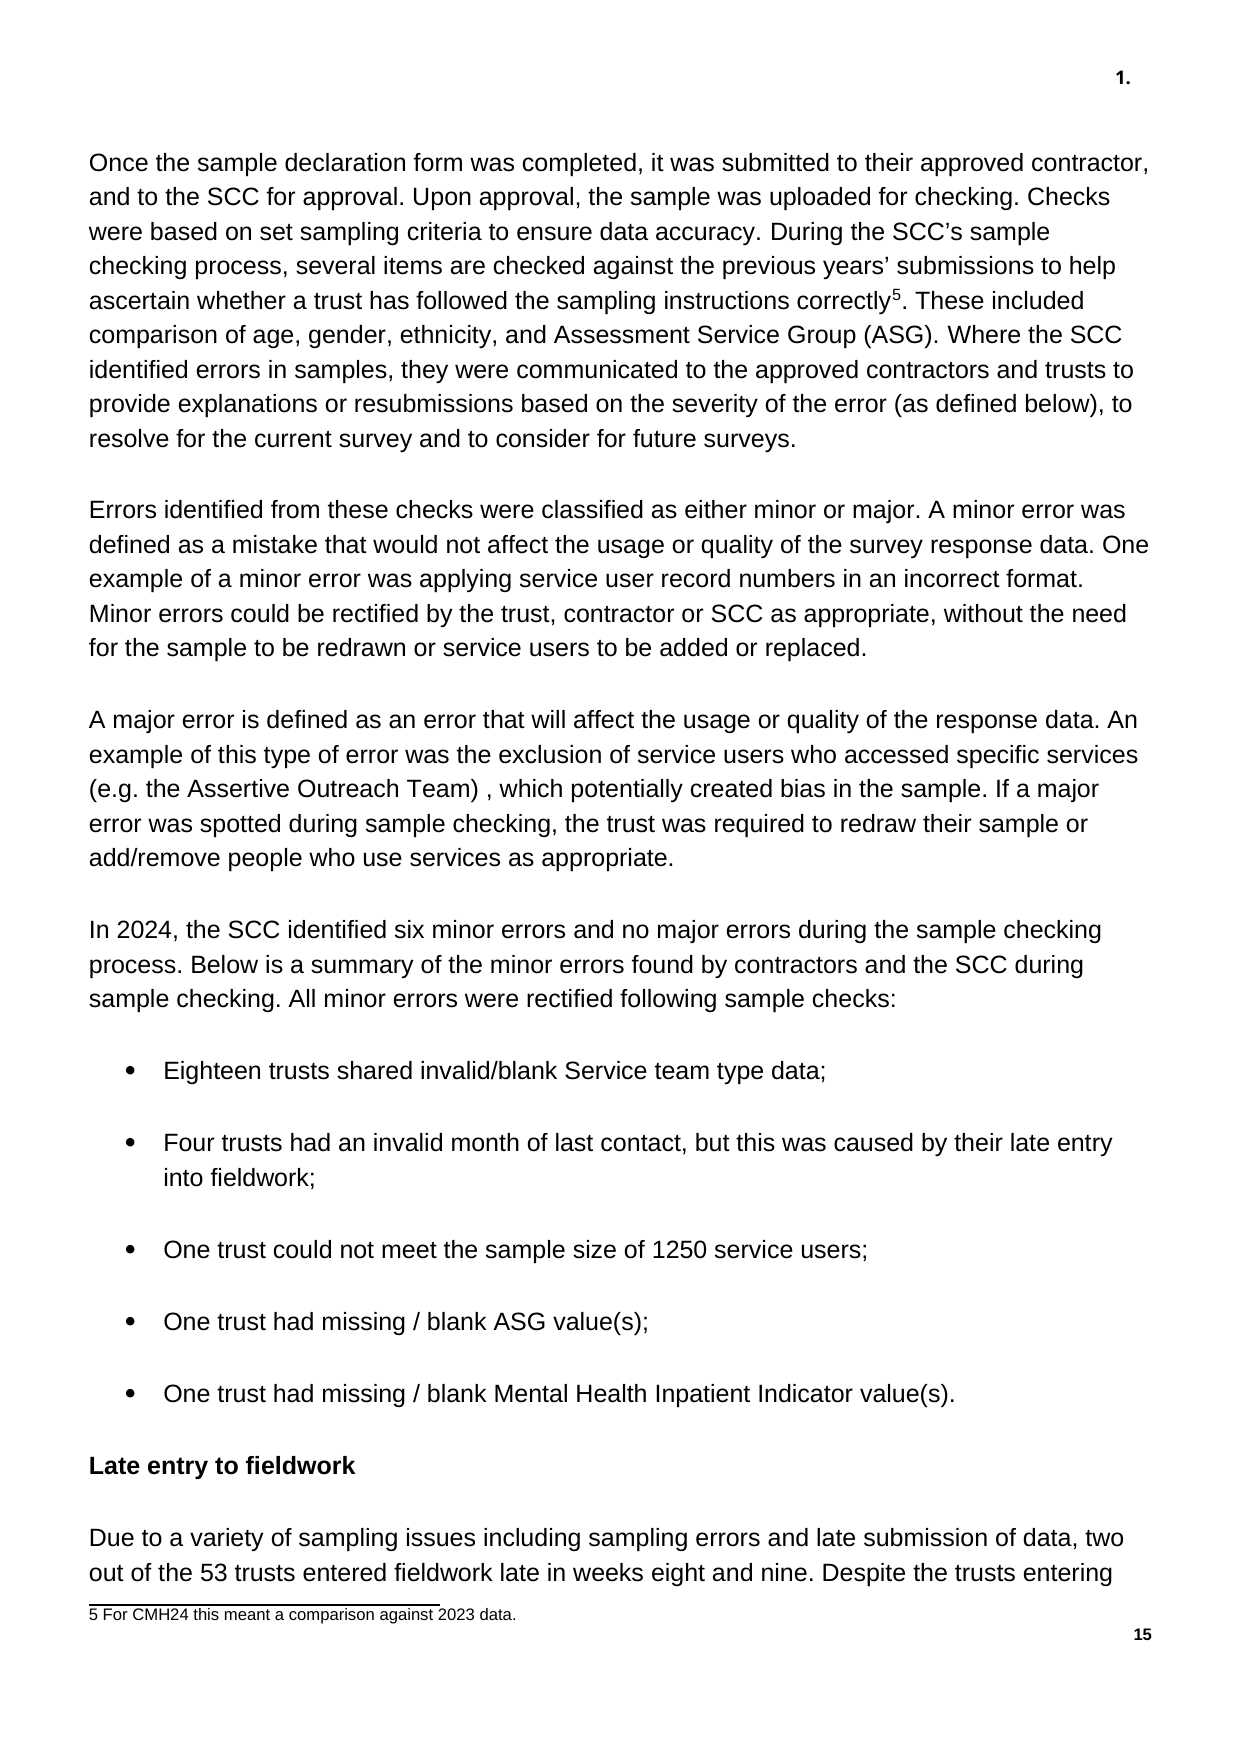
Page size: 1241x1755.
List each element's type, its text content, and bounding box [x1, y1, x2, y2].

text A major error is defined as an error that will affect the usage or quality of the response data. An example of this type of error was the exclusion of service users who accessed specific services (e.g. the Assertive Outreach Team) , which potentially created bias in the sample. If a major error was spotted during sample checking, the trust was required to redraw their sample or add/remove people who use services as appropriate. [89, 705, 1152, 872]
text Once the sample declaration form was completed, it was submitted to their approved contractor, and to the SCC for approval. Upon approval, the sample was uploaded for checking. Checks were based on set sampling criteria to ensure data accuracy. During the SCC’s sample checking process, several items are checked against the previous years’ submissions to help ascertain whether a trust has followed the sampling instructions correctly. These included comparison of age, gender, ethnicity, and Assessment Service Group (ASG). Where the SCC identified errors in samples, they were communicated to the approved contractors and trusts to provide explanations or resubmissions based on the severity of the error (as defined below), to resolve for the current survey and to consider for future surveys. [89, 148, 1152, 452]
list One trust had missing / blank Mental Health Inpatient Indicator value(s). [126, 1379, 1152, 1408]
list One trust could not meet the sample size of 1250 service users; [126, 1235, 1152, 1264]
list One trust had missing / blank ASG value(s); [126, 1307, 1152, 1336]
text For CMH24 this meant a comparison against 2023 data. [89, 1605, 1152, 1624]
list Four trusts had an invalid month of last contact, but this was caused by their late entry into fieldwork; [126, 1128, 1152, 1192]
text Errors identified from these checks were classified as either minor or major. A minor error was defined as a mistake that would not affect the usage or quality of the survey response data. One example of a minor error was applying service user record numbers in an incorrect format. Minor errors could be rectified by the trust, contractor or SCC as appropriate, without the need for the sample to be redrawn or service users to be added or replaced. [89, 496, 1152, 662]
text In 2024, the SCC identified six minor errors and no major errors during the sample checking process. Below is a summary of the minor errors found by contractors and the SCC during sample checking. All minor errors were rectified following sample checks: [89, 915, 1152, 1013]
list Eighteen trusts shared invalid/blank Service team type data; [126, 1056, 1152, 1085]
text Late entry to fieldwork [89, 1451, 1152, 1480]
text Due to a variety of sampling issues including sampling errors and late submission of data, two out of the 53 trusts entered fieldwork late in weeks eight and nine. Despite the trusts entering [89, 1523, 1152, 1586]
